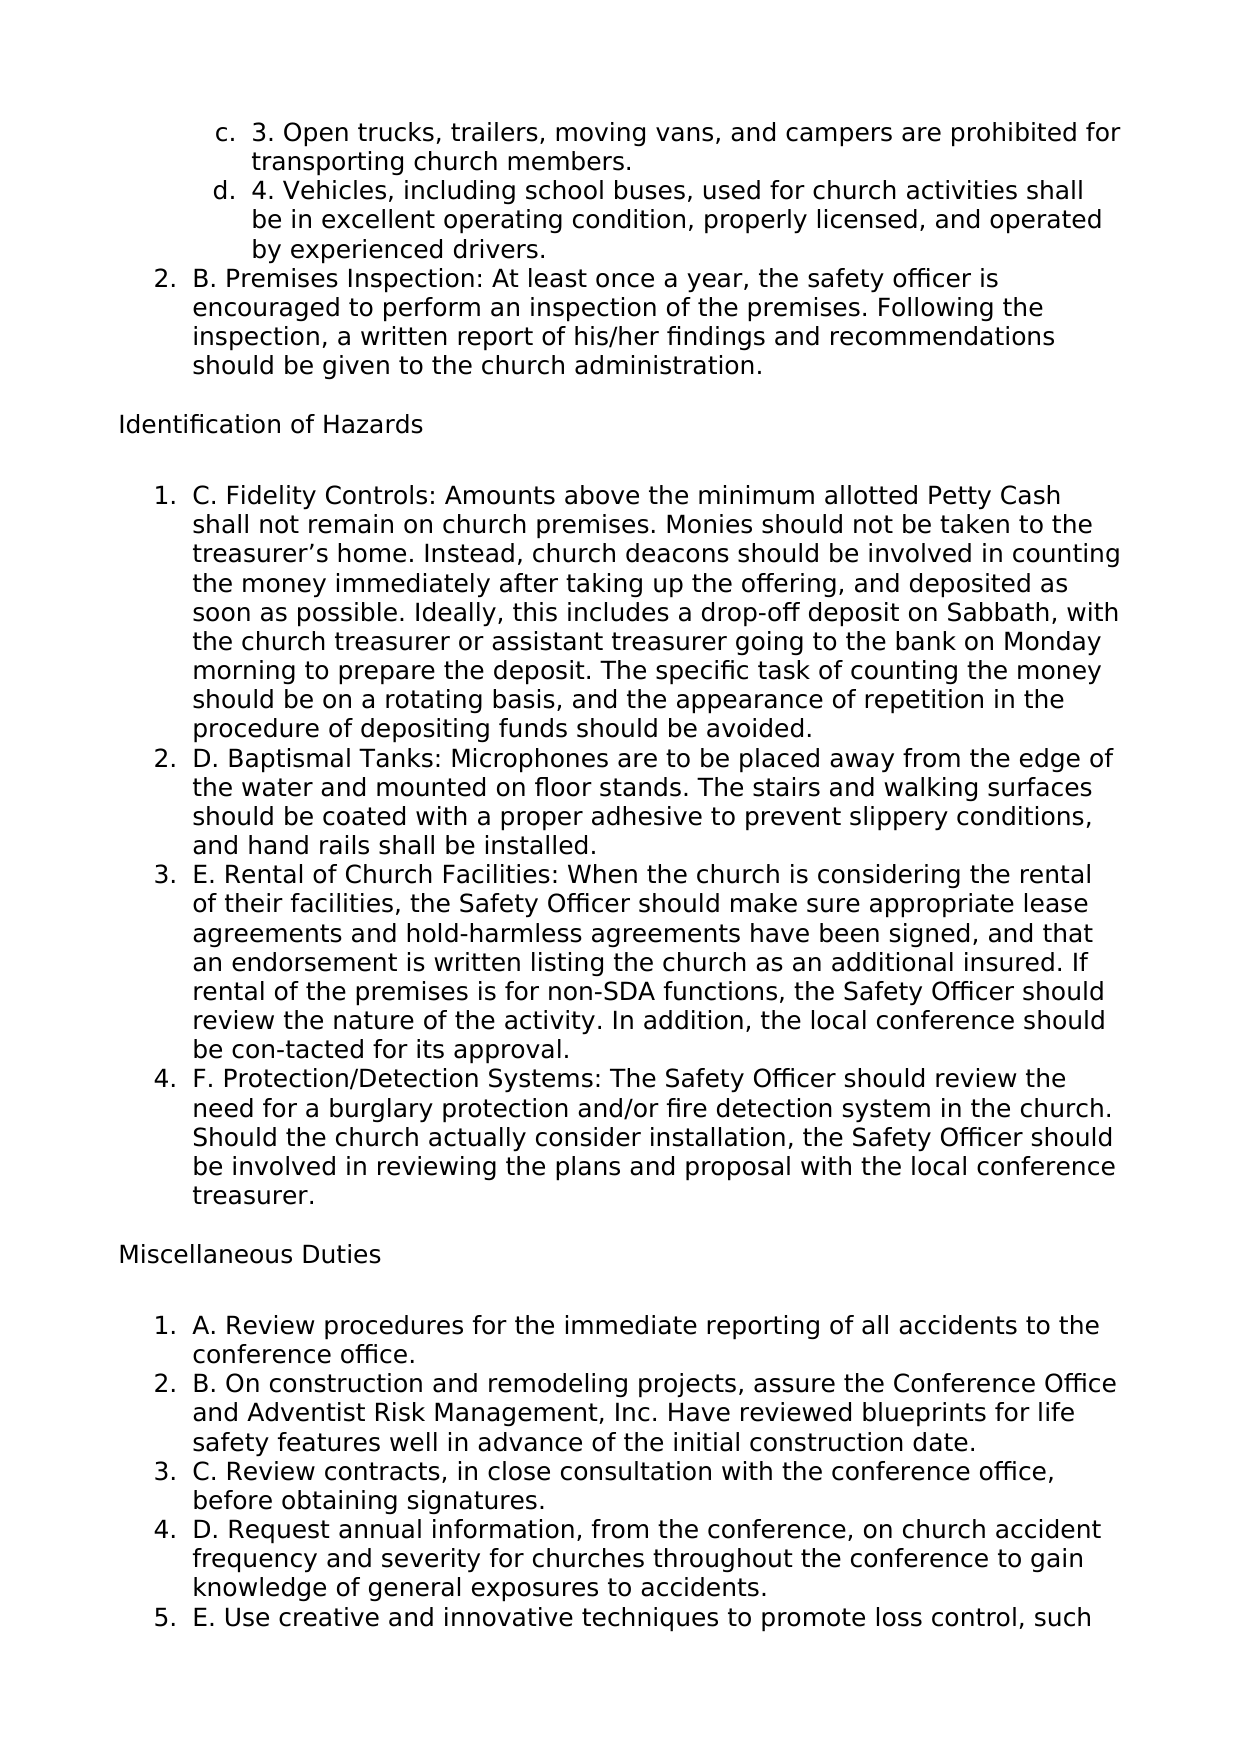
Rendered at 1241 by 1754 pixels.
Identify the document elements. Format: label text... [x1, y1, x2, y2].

text Identification of Hazards [118, 410, 1122, 439]
list F. Protection/Detection Systems: The Safety Officer should review the need for a burglary protection and/or fire detection system in the church. Should the church actually consider installation, the Safety Officer should be involved in reviewing the plans and proposal with the local conference treasurer. [177, 1064, 1122, 1210]
list 3. Open trucks, trailers, moving vans, and campers are prohibited for transporting church members. [236, 118, 1122, 176]
list C. Review contracts, in close consultation with the conference office, before obtaining signatures. [177, 1457, 1122, 1515]
list 4. Vehicles, including school buses, used for church activities shall be in excellent operating condition, properly licensed, and operated by experienced drivers. [236, 176, 1122, 264]
list E. Use creative and innovative techniques to promote loss control, such [177, 1603, 1122, 1632]
list C. Fidelity Controls: Amounts above the minimum allotted Petty Cash shall not remain on church premises. Monies should not be taken to the treasurer’s home. Instead, church deacons should be involved in counting the money immediately after taking up the offering, and deposited as soon as possible. Ideally, this includes a drop-off deposit on Sabbath, with the church treasurer or assistant treasurer going to the bank on Monday morning to prepare the deposit. The specific task of counting the money should be on a rotating basis, and the appearance of repetition in the procedure of depositing funds should be avoided. [177, 481, 1122, 744]
list D. Baptismal Tanks: Microphones are to be placed away from the edge of the water and mounted on floor stands. The stairs and walking surfaces should be coated with a proper adhesive to prevent slippery conditions, and hand rails shall be installed. [177, 744, 1122, 860]
list A. Review procedures for the immediate reporting of all accidents to the conference office. [177, 1311, 1122, 1369]
list B. Premises Inspection: At least once a year, the safety officer is encouraged to perform an inspection of the premises. Following the inspection, a written report of his/her findings and recommendations should be given to the church administration. [177, 264, 1122, 381]
list E. Rental of Church Facilities: When the church is considering the rental of their facilities, the Safety Officer should make sure appropriate lease agreements and hold-harmless agreements have been signed, and that an endorsement is written listing the church as an additional insured. If rental of the premises is for non-SDA functions, the Safety Officer should review the nature of the activity. In addition, the local conference should be con-tacted for its approval. [177, 860, 1122, 1064]
list D. Request annual information, from the conference, on church accident frequency and severity for churches throughout the conference to gain knowledge of general exposures to accidents. [177, 1515, 1122, 1603]
text Miscellaneous Duties [118, 1240, 1122, 1269]
list B. On construction and remodeling projects, assure the Conference Office and Adventist Risk Management, Inc. Have reviewed blueprints for life safety features well in advance of the initial construction date. [177, 1369, 1122, 1457]
